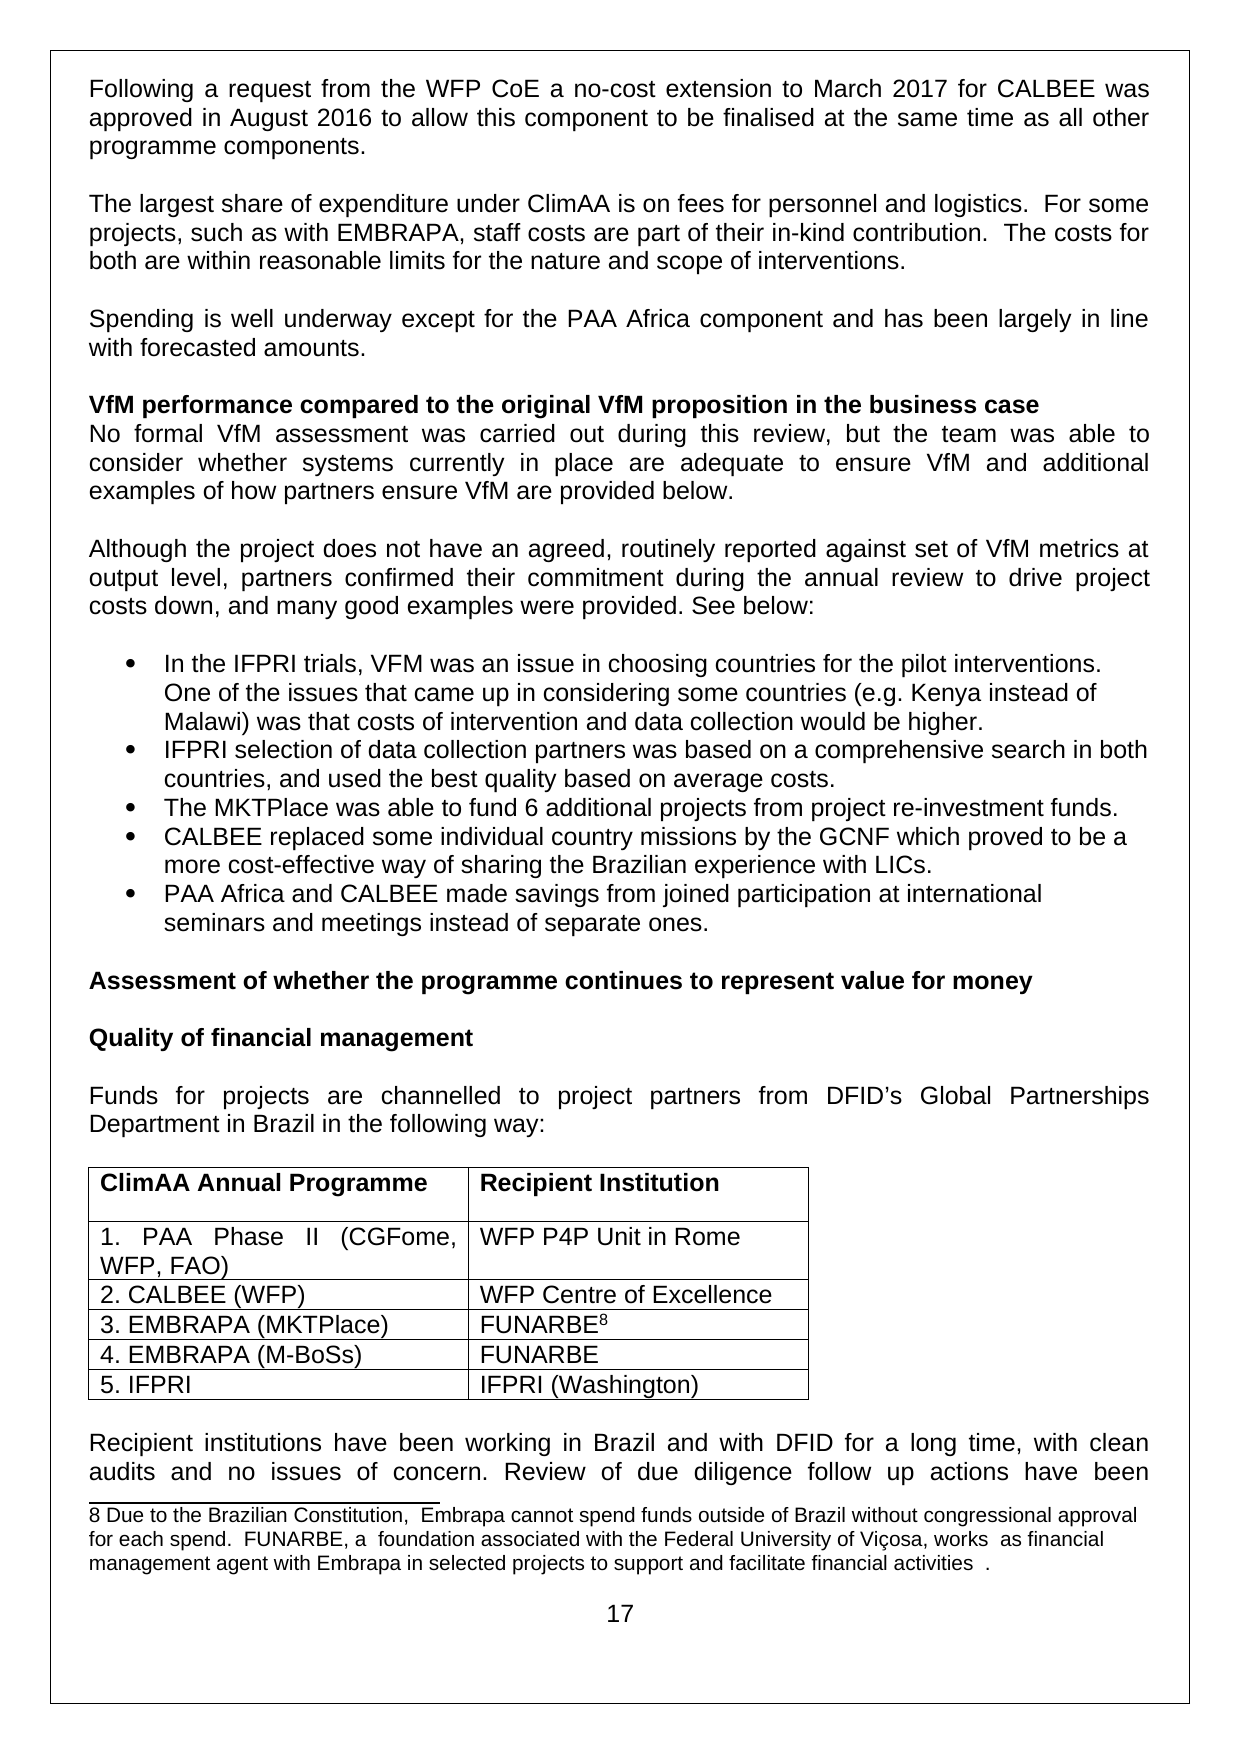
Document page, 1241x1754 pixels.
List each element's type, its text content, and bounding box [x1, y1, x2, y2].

text Recipient institutions have been working in Brazil and with DFID for a long time, with clean audits and no issues of concern. Review of due diligence follow up actions have been [89, 1428, 1152, 1486]
table_header ClimAA Annual Programme [89, 1168, 468, 1221]
table_cell 3. EMBRAPA (MKTPlace) [89, 1310, 468, 1339]
text Funds for projects are channelled to project partners from DFID’s Global Partnerships Department in Brazil in the following way: [89, 1081, 1152, 1138]
text VfM performance compared to the original VfM proposition in the business case [89, 390, 1152, 419]
table_cell 4. EMBRAPA (M-BoSs) [89, 1340, 468, 1369]
table_cell 5. IFPRI [89, 1370, 468, 1398]
text Quality of financial management [89, 1023, 1152, 1052]
table_header Recipient Institution [469, 1168, 808, 1221]
text Although the project does not have an agreed, routinely reported against set of VfM metrics at output level, partners confirmed their commitment during the annual review to drive project costs down, and many good examples were provided. See below: [89, 534, 1152, 620]
text Spending is well underway except for the PAA Africa component and has been largely in line with forecasted amounts. [89, 304, 1152, 361]
table_cell FUNARBE [469, 1340, 808, 1369]
table_cell FUNARBE [469, 1310, 808, 1339]
list IFPRI selection of data collection partners was based on a comprehensive search in both countries, and used the best quality based on average costs. [126, 735, 1152, 793]
list CALBEE replaced some individual country missions by the GCNF which proved to be a more cost-effective way of sharing the Brazilian experience with LICs. [126, 822, 1152, 879]
text The largest share of expenditure under ClimAA is on fees for personnel and logistics. For some projects, such as with EMBRAPA, staff costs are part of their in-kind contribution. The costs for both are within reasonable limits for the nature and scope of interventions. [89, 189, 1152, 275]
text No formal VfM assessment was carried out during this review, but the team was able to consider whether systems currently in place are adequate to ensure VfM and additional examples of how partners ensure VfM are provided below. [89, 419, 1152, 505]
list PAA Africa and CALBEE made savings from joined participation at international seminars and meetings instead of separate ones. [126, 879, 1152, 937]
table_cell 2. CALBEE (WFP) [89, 1280, 468, 1309]
table_cell WFP P4P Unit in Rome [469, 1222, 808, 1279]
table_cell IFPRI (Washington) [469, 1370, 808, 1398]
text Assessment of whether the programme continues to represent value for money [89, 966, 1152, 994]
list In the IFPRI trials, VFM was an issue in choosing countries for the pilot interventions. One of the issues that came up in considering some countries (e.g. Kenya instead of Malawi) was that costs of intervention and data collection would be higher. [126, 649, 1152, 735]
table_cell 1. PAA Phase II (CGFome, WFP, FAO) [89, 1222, 468, 1279]
text Following a request from the WFP CoE a no-cost extension to March 2017 for CALBEE was approved in August 2016 to allow this component to be finalised at the same time as all other programme components. [89, 74, 1152, 160]
list The MKTPlace was able to fund 6 additional projects from project re-investment funds. [126, 793, 1152, 822]
table_cell WFP Centre of Excellence [469, 1280, 808, 1309]
